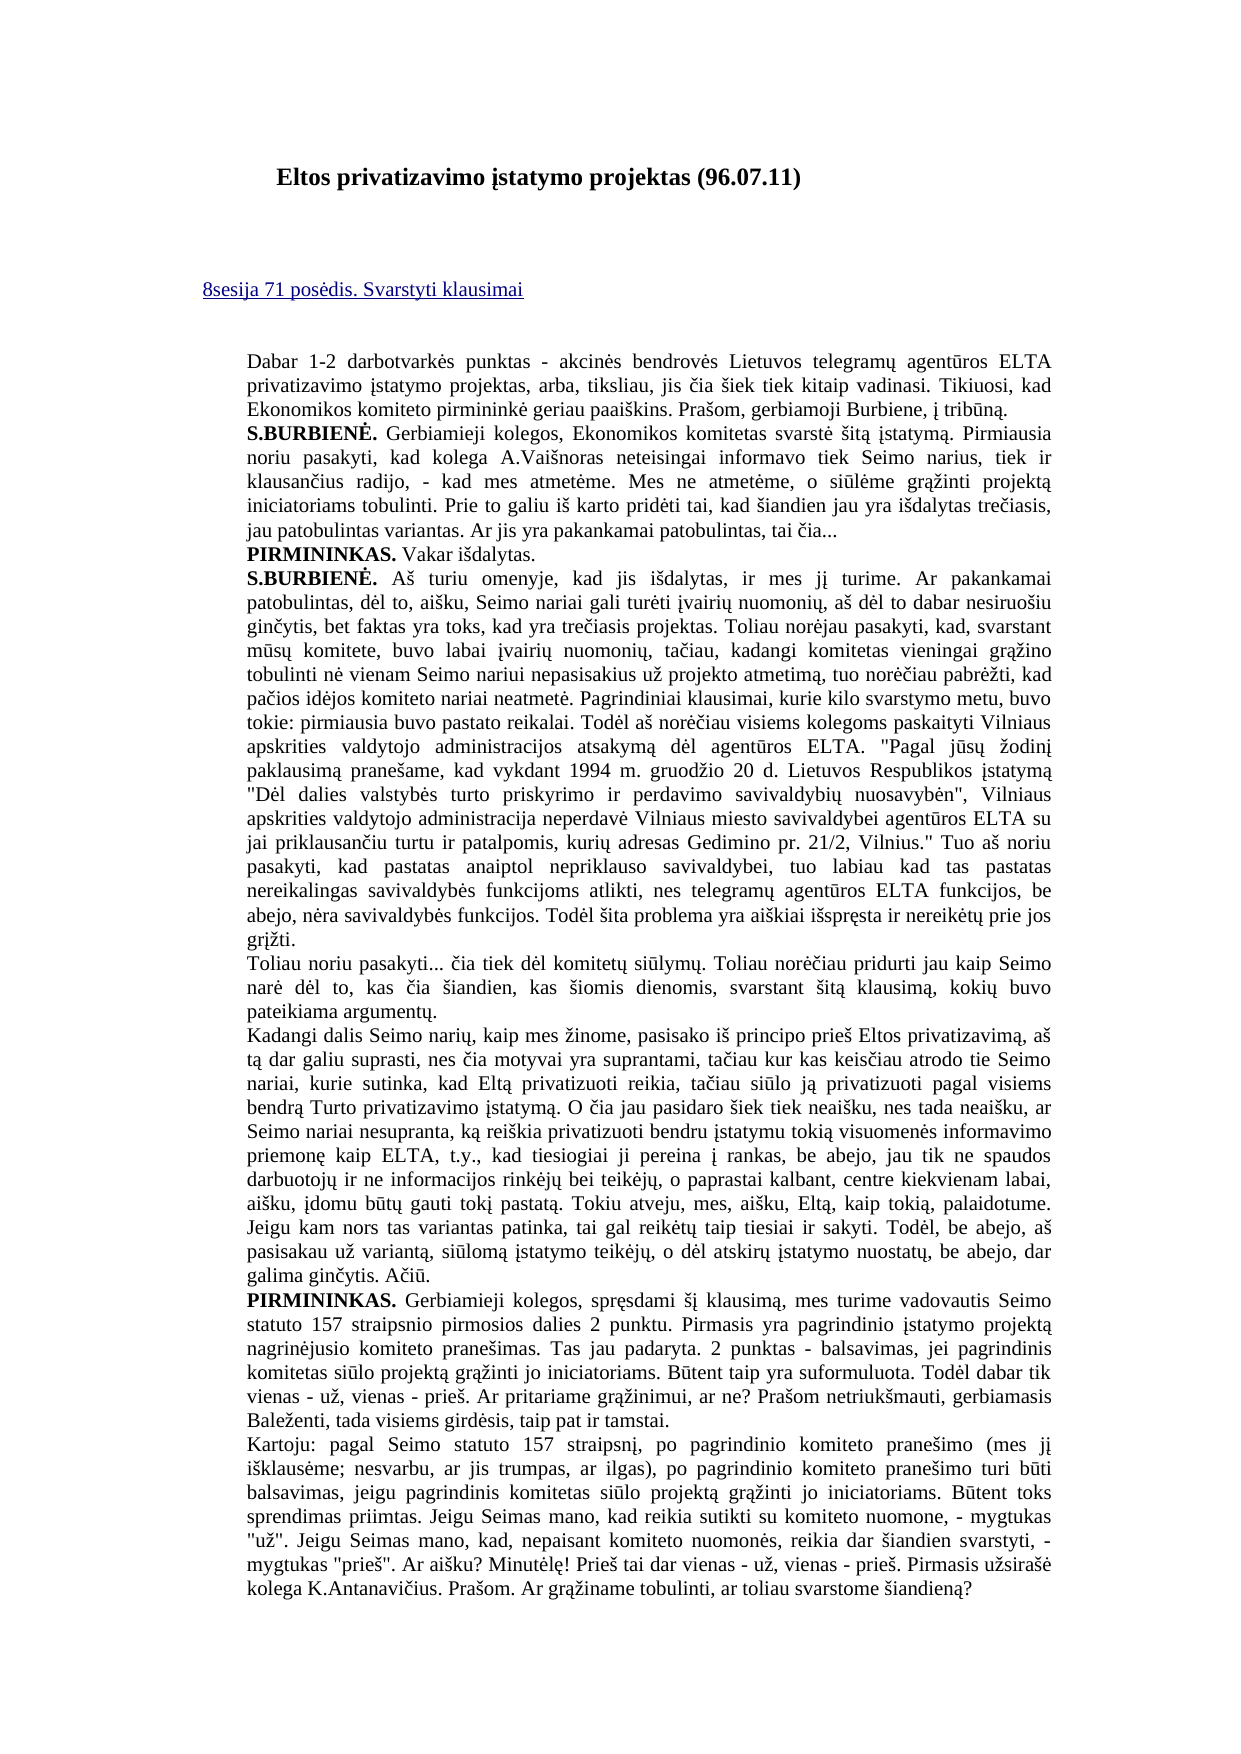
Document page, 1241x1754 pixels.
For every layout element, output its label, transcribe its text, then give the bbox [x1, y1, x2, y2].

text Kartoju: pagal Seimo statuto 157 straipsnį, po pagrindinio komiteto pranešimo (mes jį išklausėme; nesvarbu, ar jis trumpas, ar ilgas), po pagrindinio komiteto pranešimo turi būti balsavimas, jeigu pagrindinis komitetas siūlo projektą grąžinti jo iniciatoriams. Būtent toks sprendimas priimtas. Jeigu Seimas mano, kad reikia sutikti su komiteto nuomone, - mygtukas "už". Jeigu Seimas mano, kad, nepaisant komiteto nuomonės, reikia dar šiandien svarstyti, - mygtukas "prieš". Ar aišku? Minutėlę! Prieš tai dar vienas - už, vienas - prieš. Pirmasis užsirašė kolega K.Antanavičius. Prašom. Ar grąžiname tobulinti, ar toliau svarstome šiandieną? [247, 1432, 1053, 1600]
text 8sesija 71 posėdis. Svarstyti klausimai [202, 277, 1053, 301]
text Dabar 1-2 darbotvarkės punktas - akcinės bendrovės Lietuvos telegramų agentūros ELTA privatizavimo įstatymo projektas, arba, tiksliau, jis čia šiek tiek kitaip vadinasi. Tikiuosi, kad Ekonomikos komiteto pirmininkė geriau paaiškins. Prašom, gerbiamoji Burbiene, į tribūną. [247, 349, 1053, 421]
text S.BURBIENĖ. Gerbiamieji kolegos, Ekonomikos komitetas svarstė šitą įstatymą. Pirmiausia noriu pasakyti, kad kolega A.Vaišnoras neteisingai informavo tiek Seimo narius, tiek ir klausančius radijo, - kad mes atmetėme. Mes ne atmetėme, o siūlėme grąžinti projektą iniciatoriams tobulinti. Prie to galiu iš karto pridėti tai, kad šiandien jau yra išdalytas trečiasis, jau patobulintas variantas. Ar jis yra pakankamai patobulintas, tai čia... [247, 421, 1053, 542]
text S.BURBIENĖ. Aš turiu omenyje, kad jis išdalytas, ir mes jį turime. Ar pakankamai patobulintas, dėl to, aišku, Seimo nariai gali turėti įvairių nuomonių, aš dėl to dabar nesiruošiu ginčytis, bet faktas yra toks, kad yra trečiasis projektas. Toliau norėjau pasakyti, kad, svarstant mūsų komitete, buvo labai įvairių nuomonių, tačiau, kadangi komitetas vieningai grąžino tobulinti nė vienam Seimo nariui nepasisakius už projekto atmetimą, tuo norėčiau pabrėžti, kad pačios idėjos komiteto nariai neatmetė. Pagrindiniai klausimai, kurie kilo svarstymo metu, buvo tokie: pirmiausia buvo pastato reikalai. Todėl aš norėčiau visiems kolegoms paskaityti Vilniaus apskrities valdytojo administracijos atsakymą dėl agentūros ELTA. "Pagal jūsų žodinį paklausimą pranešame, kad vykdant 1994 m. gruodžio 20 d. Lietuvos Respublikos įstatymą "Dėl dalies valstybės turto priskyrimo ir perdavimo savivaldybių nuosavybėn", Vilniaus apskrities valdytojo administracija neperdavė Vilniaus miesto savivaldybei agentūros ELTA su jai priklausančiu turtu ir patalpomis, kurių adresas Gedimino pr. 21/2, Vilnius." Tuo aš noriu pasakyti, kad pastatas anaiptol nepriklauso savivaldybei, tuo labiau kad tas pastatas nereikalingas savivaldybės funkcijoms atlikti, nes telegramų agentūros ELTA funkcijos, be abejo, nėra savivaldybės funkcijos. Todėl šita problema yra aiškiai išspręsta ir nereikėtų prie jos grįžti. [247, 566, 1053, 951]
text PIRMININKAS. Vakar išdalytas. [247, 542, 1053, 566]
text Toliau noriu pasakyti... čia tiek dėl komitetų siūlymų. Toliau norėčiau pridurti jau kaip Seimo narė dėl to, kas čia šiandien, kas šiomis dienomis, svarstant šitą klausimą, kokių buvo pateikiama argumentų. [247, 951, 1053, 1023]
text Eltos privatizavimo įstatymo projektas (96.07.11) [247, 162, 1053, 191]
text Kadangi dalis Seimo narių, kaip mes žinome, pasisako iš principo prieš Eltos privatizavimą, aš tą dar galiu suprasti, nes čia motyvai yra suprantami, tačiau kur kas keisčiau atrodo tie Seimo nariai, kurie sutinka, kad Eltą privatizuoti reikia, tačiau siūlo ją privatizuoti pagal visiems bendrą Turto privatizavimo įstatymą. O čia jau pasidaro šiek tiek neaišku, nes tada neaišku, ar Seimo nariai nesupranta, ką reiškia privatizuoti bendru įstatymu tokią visuomenės informavimo priemonę kaip ELTA, t.y., kad tiesiogiai ji pereina į rankas, be abejo, jau tik ne spaudos darbuotojų ir ne informacijos rinkėjų bei teikėjų, o paprastai kalbant, centre kiekvienam labai, aišku, įdomu būtų gauti tokį pastatą. Tokiu atveju, mes, aišku, Eltą, kaip tokią, palaidotume. Jeigu kam nors tas variantas patinka, tai gal reikėtų taip tiesiai ir sakyti. Todėl, be abejo, aš pasisakau už variantą, siūlomą įstatymo teikėjų, o dėl atskirų įstatymo nuostatų, be abejo, dar galima ginčytis. Ačiū. [247, 1023, 1053, 1287]
text PIRMININKAS. Gerbiamieji kolegos, spręsdami šį klausimą, mes turime vadovautis Seimo statuto 157 straipsnio pirmosios dalies 2 punktu. Pirmasis yra pagrindinio įstatymo projektą nagrinėjusio komiteto pranešimas. Tas jau padaryta. 2 punktas - balsavimas, jei pagrindinis komitetas siūlo projektą grąžinti jo iniciatoriams. Būtent taip yra suformuluota. Todėl dabar tik vienas - už, vienas - prieš. Ar pritariame grąžinimui, ar ne? Prašom netriukšmauti, gerbiamasis Baleženti, tada visiems girdėsis, taip pat ir tamstai. [247, 1287, 1053, 1432]
